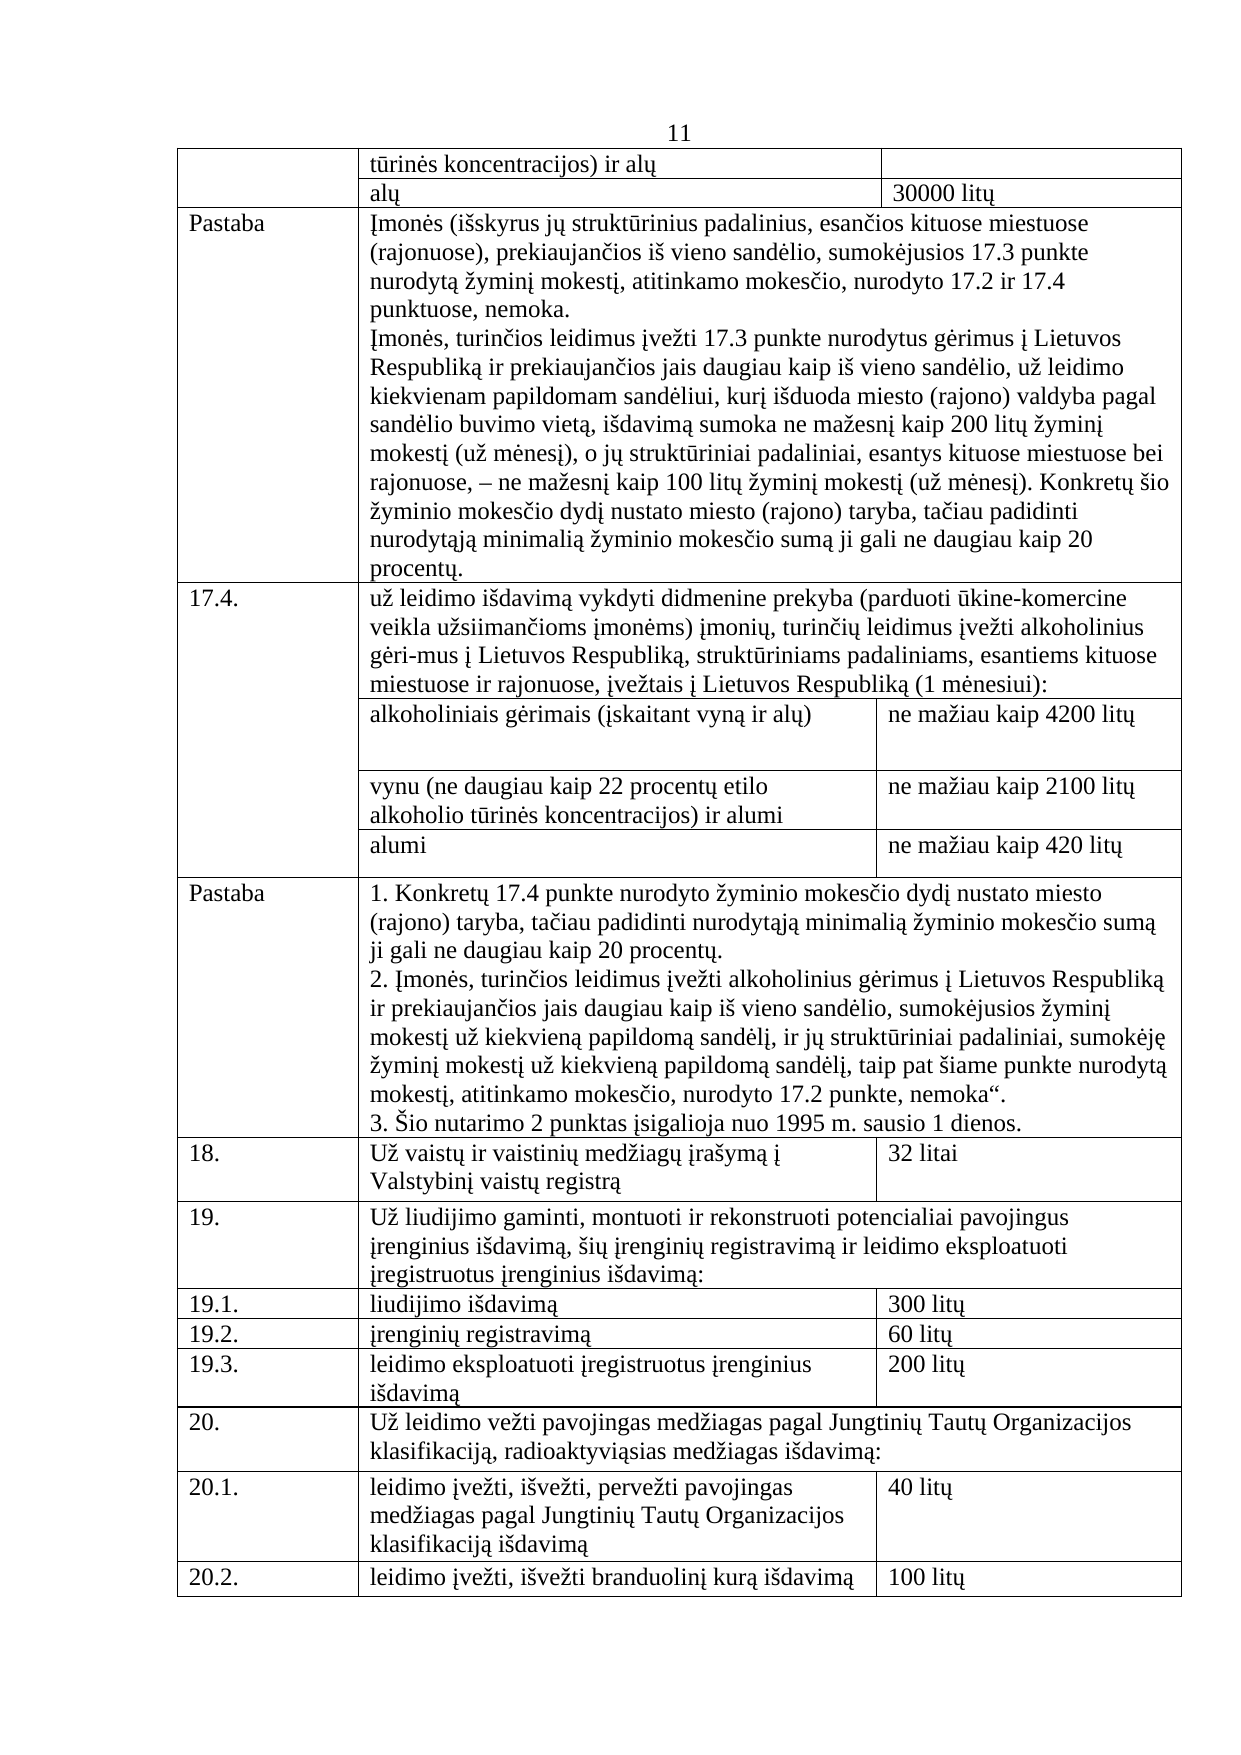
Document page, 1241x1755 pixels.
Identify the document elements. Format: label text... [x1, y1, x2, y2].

table_cell tūrinės koncentracijos) ir alų [359, 149, 881, 177]
table_cell 18. [178, 1138, 358, 1201]
table_cell ne mažiau kaip 420 litų [877, 830, 1181, 877]
table_cell 20. [178, 1408, 358, 1471]
table_cell leidimo įvežti, išvežti branduolinį kurą išdavimą [359, 1562, 876, 1596]
table_cell už leidimo išdavimą vykdyti didmenine prekyba (parduoti ūkine-komercine veikla užsiimančioms įmonėms) įmonių, turinčių leidimus įvežti alkoholinius gėri-mus į Lietuvos Respubliką, struktūriniams padaliniams, esantiems kituose miestuose ir rajonuose, įvežtais į Lietuvos Respubliką (1 mėnesiui): [359, 583, 1181, 698]
table_cell 19.2. [178, 1319, 358, 1348]
table_cell 19.1. [178, 1289, 358, 1318]
table_cell 20.2. [178, 1562, 358, 1596]
table_cell Pastaba [178, 208, 358, 582]
table_cell 19. [178, 1202, 358, 1288]
table_cell 30000 litų [882, 179, 1181, 207]
table_cell Pastaba [178, 878, 358, 1137]
table_cell 19.3. [178, 1349, 358, 1406]
table_cell Už leidimo vežti pavojingas medžiagas pagal Jungtinių Tautų Organizacijos klasifikaciją, radioaktyviąsias medžiagas išdavimą: [359, 1408, 1181, 1471]
table_cell alų [359, 179, 881, 207]
table_cell leidimo įvežti, išvežti, pervežti pavojingas medžiagas pagal Jungtinių Tautų Organizacijos klasifikaciją išdavimą [359, 1472, 876, 1561]
table_cell Įmonės (išskyrus jų struktūrinius padalinius, esančios kituose miestuose (rajonuose), prekiaujančios iš vieno sandėlio, sumokėjusios 17.3 punkte nurodytą žyminį mokestį, atitinkamo mokesčio, nurodyto 17.2 ir 17.4 punktuose, nemoka. Įmonės, turinčios leidimus įvežti 17.3 punkte nurodytus gėrimus į Lietuvos Respubliką ir prekiaujančios jais daugiau kaip iš vieno sandėlio, už leidimo kiekvienam papildomam sandėliui, kurį išduoda miesto (rajono) valdyba pagal sandėlio buvimo vietą, išdavimą sumoka ne mažesnį kaip 200 litų žyminį mokestį (už mėnesį), o jų struktūriniai padaliniai, esantys kituose miestuose bei rajonuose, – ne mažesnį kaip 100 litų žyminį mokestį (už mėnesį). Konkretų šio žyminio mokesčio dydį nustato miesto (rajono) taryba, tačiau padidinti nurodytąją minimalią žyminio mokesčio sumą ji gali ne daugiau kaip 20 procentų. [359, 208, 1181, 582]
table_cell įrenginių registravimą [359, 1319, 876, 1348]
table_cell leidimo eksploatuoti įregistruotus įrenginius išdavimą [359, 1349, 876, 1406]
table_cell 32 litai [877, 1138, 1181, 1201]
table_cell [178, 149, 358, 207]
table_cell alumi [359, 830, 876, 877]
table_cell 200 litų [877, 1349, 1181, 1406]
table_cell 20.1. [178, 1472, 358, 1561]
table_cell Už liudijimo gaminti, montuoti ir rekonstruoti potencialiai pavojingus įrenginius išdavimą, šių įrenginių registravimą ir leidimo eksploatuoti įregistruotus įrenginius išdavimą: [359, 1202, 1181, 1288]
table_cell 1. Konkretų 17.4 punkte nurodyto žyminio mokesčio dydį nustato miesto (rajono) taryba, tačiau padidinti nurodytąją minimalią žyminio mokesčio sumą ji gali ne daugiau kaip 20 procentų. 2. Įmonės, turinčios leidimus įvežti alkoholinius gėrimus į Lietuvos Respubliką ir prekiaujančios jais daugiau kaip iš vieno sandėlio, sumokėjusios žyminį mokestį už kiekvieną papildomą sandėlį, ir jų struktūriniai padaliniai, sumokėję žyminį mokestį už kiekvieną papildomą sandėlį, taip pat šiame punkte nurodytą mokestį, atitinkamo mokesčio, nurodyto 17.2 punkte, nemoka“. 3. Šio nutarimo 2 punktas įsigalioja nuo 1995 m. sausio 1 dienos. [359, 878, 1181, 1137]
table_cell Už vaistų ir vaistinių medžiagų įrašymą į Valstybinį vaistų registrą [359, 1138, 876, 1201]
table_cell 40 litų [877, 1472, 1181, 1561]
table_cell 300 litų [877, 1289, 1181, 1318]
table_cell 100 litų [877, 1562, 1181, 1596]
table_cell vynu (ne daugiau kaip 22 procentų etilo alkoholio tūrinės koncentracijos) ir alumi [359, 771, 876, 829]
table_cell 60 litų [877, 1319, 1181, 1348]
table_cell alkoholiniais gėrimais (įskaitant vyną ir alų) [359, 699, 876, 770]
table_cell ne mažiau kaip 2100 litų [877, 771, 1181, 829]
table_cell [882, 149, 1181, 177]
table_cell 17.4. [178, 583, 358, 877]
table_cell ne mažiau kaip 4200 litų [877, 699, 1181, 770]
table_cell liudijimo išdavimą [359, 1289, 876, 1318]
